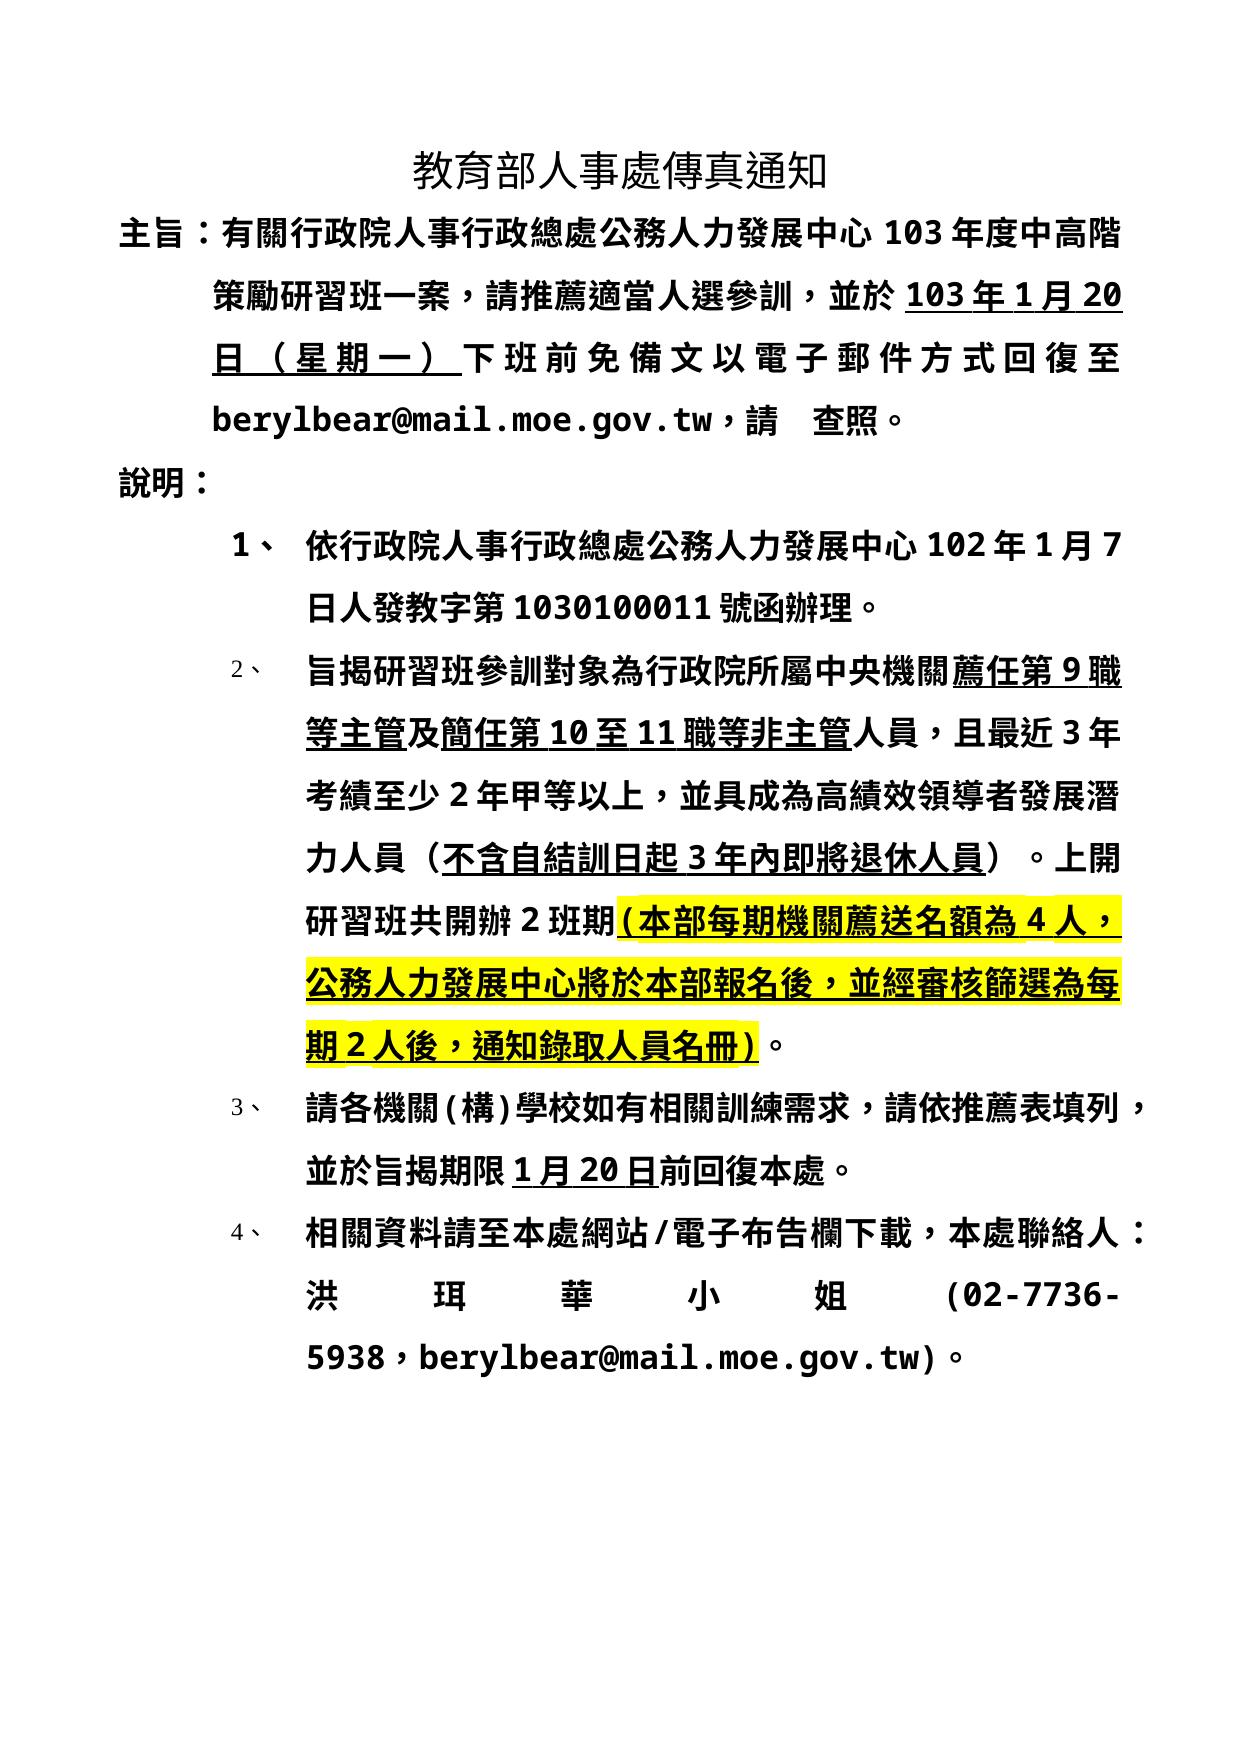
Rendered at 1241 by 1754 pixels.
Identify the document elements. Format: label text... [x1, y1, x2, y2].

list 請各機關(構)學校如有相關訓練需求，請依推薦表填列，並於旨揭期限1月20日前回復本處。 [231, 1064, 1122, 1189]
text 說明： [118, 439, 1122, 502]
list 依行政院人事行政總處公務人力發展中心102年1月7日人發教字第1030100011號函辦理。 [231, 502, 1122, 627]
list 相關資料請至本處網站/電子布告欄下載，本處聯絡人：洪珥華小姐(02-7736-5938，berylbear@mail.moe.gov.tw)。 [231, 1189, 1122, 1377]
text 教育部人事處傳真通知 [118, 127, 1122, 189]
list 旨揭研習班參訓對象為行政院所屬中央機關薦任第9職等主管及簡任第10至11職等非主管人員，且最近3年考績至少2年甲等以上，並具成為高績效領導者發展潛力人員（不含自結訓日起3年內即將退休人員）。上開研習班共開辦2班期(本部每期機關薦送名額為4人，公務人力發展中心將於本部報名後，並經審核篩選為每期2人後，通知錄取人員名冊)。 [231, 627, 1122, 1064]
text 主旨：有關行政院人事行政總處公務人力發展中心103年度中高階策勵研習班一案，請推薦適當人選參訓，並於103年1月20日（星期一）下班前免備文以電子郵件方式回復至berylbear@mail.moe.gov.tw，請 查照。 [118, 189, 1122, 439]
